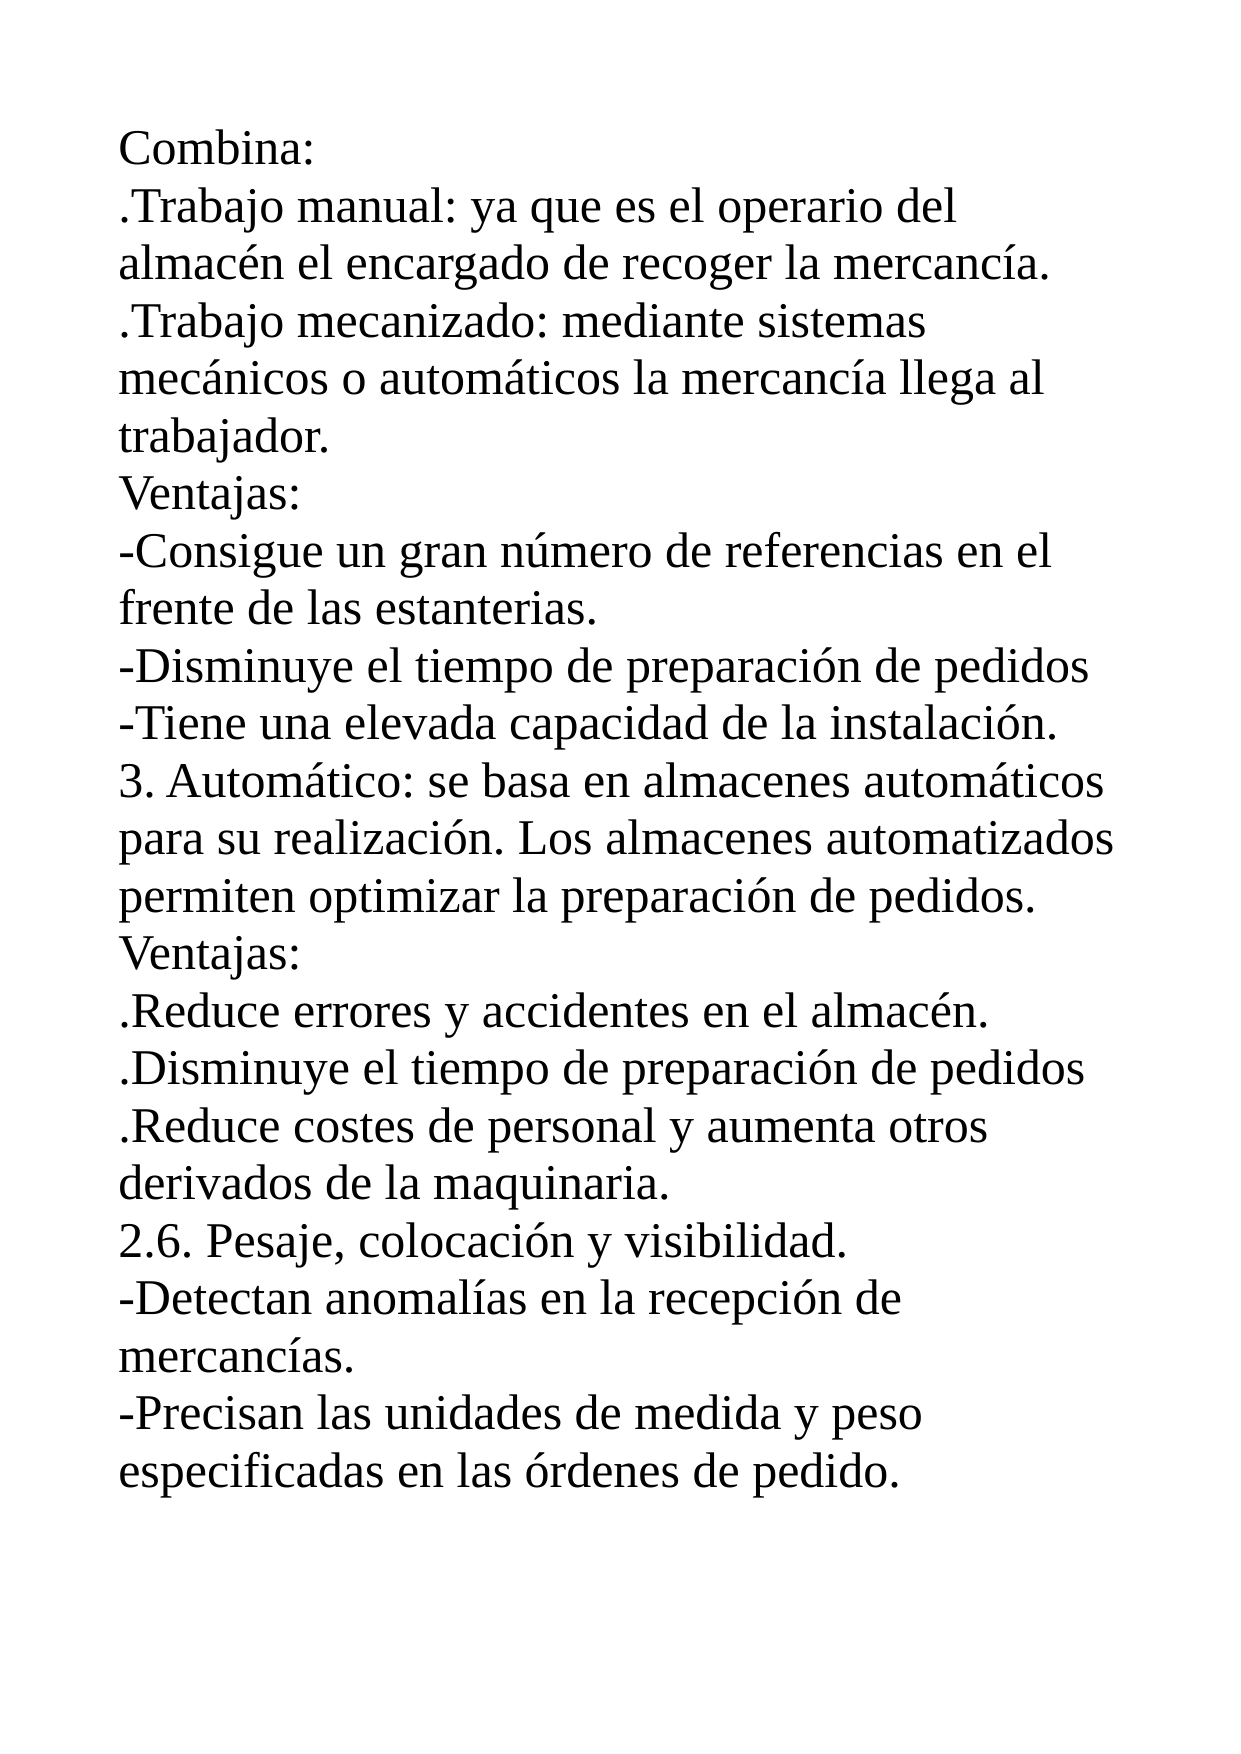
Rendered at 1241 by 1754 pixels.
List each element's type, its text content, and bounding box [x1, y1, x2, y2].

text .Trabajo manual: ya que es el operario del almacén el encargado de recoger la mercancía. [118, 176, 1122, 291]
text .Reduce costes de personal y aumenta otros derivados de la maquinaria. [118, 1096, 1122, 1211]
text -Detectan anomalías en la recepción de mercancías. [118, 1268, 1122, 1383]
text 3. Automático: se basa en almacenes automáticos para su realización. Los almacenes automatizados permiten optimizar la preparación de pedidos. [118, 751, 1122, 923]
text -Tiene una elevada capacidad de la instalación. [118, 693, 1122, 751]
text -Precisan las unidades de medida y peso especificadas en las órdenes de pedido. [118, 1383, 1122, 1498]
text .Reduce errores y accidentes en el almacén. [118, 981, 1122, 1038]
text .Trabajo mecanizado: mediante sistemas mecánicos o automáticos la mercancía llega al trabajador. [118, 291, 1122, 463]
text 2.6. Pesaje, colocación y visibilidad. [118, 1211, 1122, 1268]
text Combina: [118, 118, 1122, 176]
text -Consigue un gran número de referencias en el frente de las estanterias. [118, 521, 1122, 636]
text Ventajas: [118, 923, 1122, 981]
text -Disminuye el tiempo de preparación de pedidos [118, 636, 1122, 693]
text Ventajas: [118, 463, 1122, 521]
text .Disminuye el tiempo de preparación de pedidos [118, 1038, 1122, 1096]
